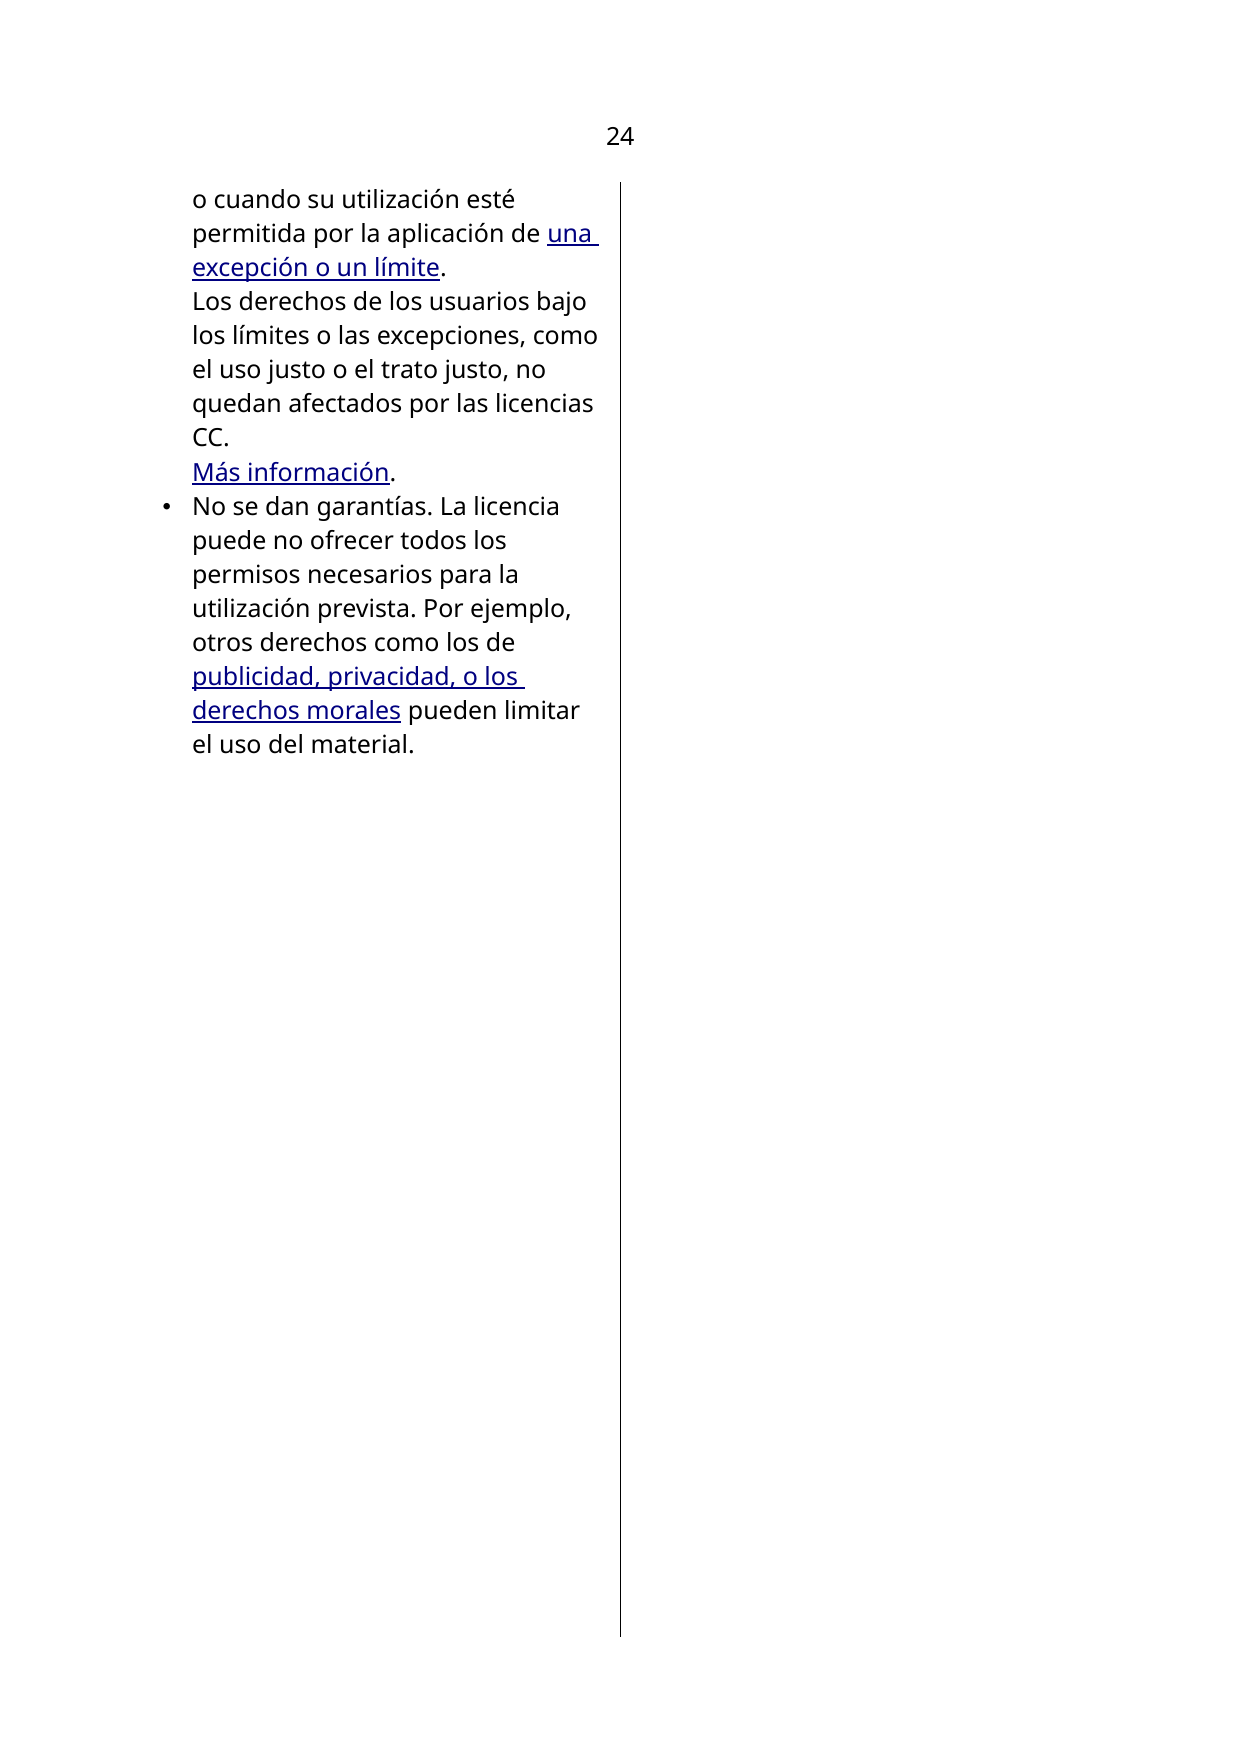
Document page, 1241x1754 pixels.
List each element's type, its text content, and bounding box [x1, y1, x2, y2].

list No se dan garantías. La licencia puede no ofrecer todos los permisos necesarios para la utilización prevista. Por ejemplo, otros derechos como los de publicidad, privacidad, o los derechos morales pueden limitar el uso del material. [162, 488, 605, 761]
list Los derechos de los usuarios bajo los límites o las excepciones, como el uso justo o el trato justo, no quedan afectados por las licencias CC. [162, 284, 605, 454]
list o cuando su utilización esté permitida por la aplicación de una excepción o un límite. [162, 182, 605, 284]
list Más información. [162, 454, 605, 488]
